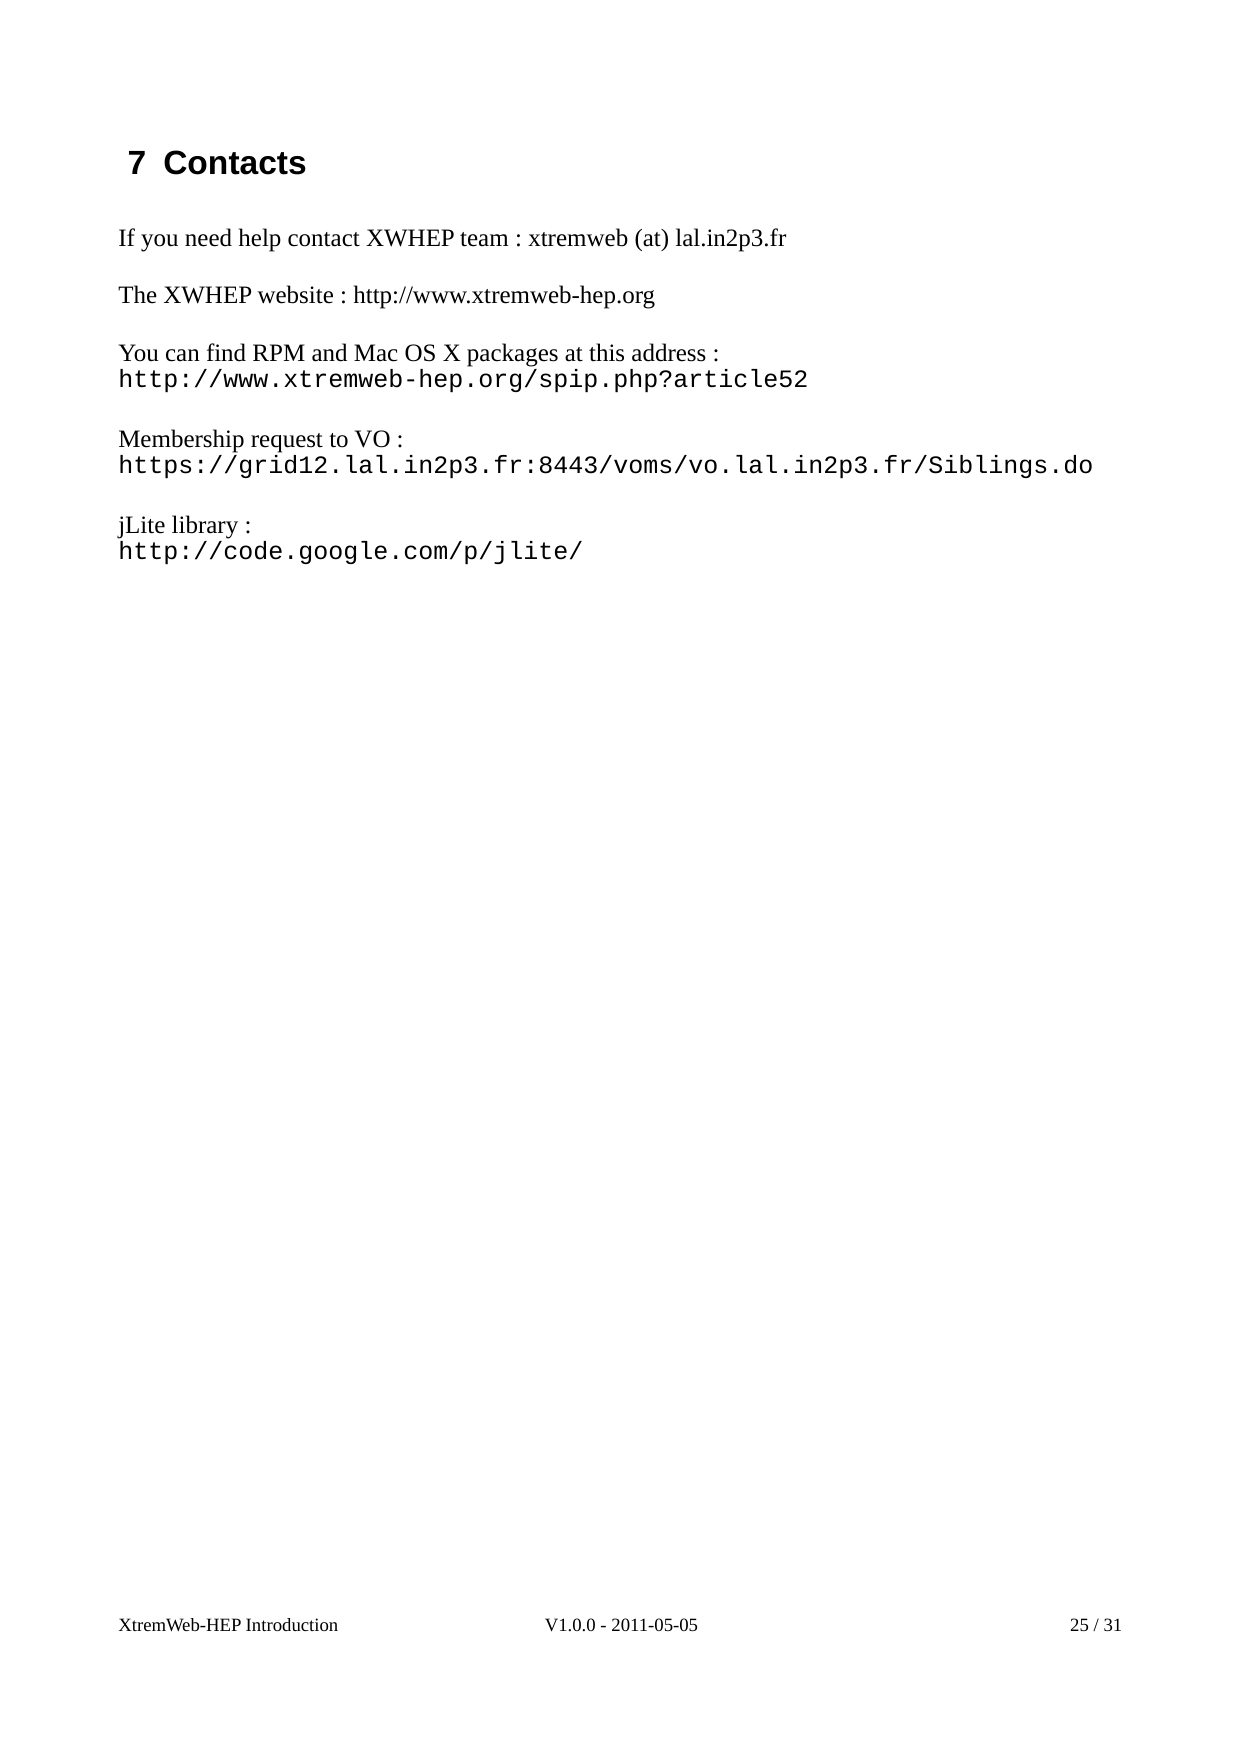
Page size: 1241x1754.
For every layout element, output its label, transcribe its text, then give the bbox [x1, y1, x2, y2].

text If you need help contact XWHEP team : xtremweb (at) lal.in2p3.fr [118, 223, 1122, 252]
text Membership request to VO : [118, 424, 1122, 453]
text The XWHEP website : http://www.xtremweb-hep.org [118, 281, 1122, 309]
text jLite library : [118, 510, 1122, 538]
text https://grid12.lal.in2p3.fr:8443/voms/vo.lal.in2p3.fr/Siblings.do [118, 453, 1122, 481]
text http://www.xtremweb-hep.org/spip.php?article52 [118, 367, 1122, 395]
subtitle Contacts [118, 143, 1122, 182]
text You can find RPM and Mac OS X packages at this address : [118, 338, 1122, 367]
text http://code.google.com/p/jlite/ [118, 538, 1122, 567]
